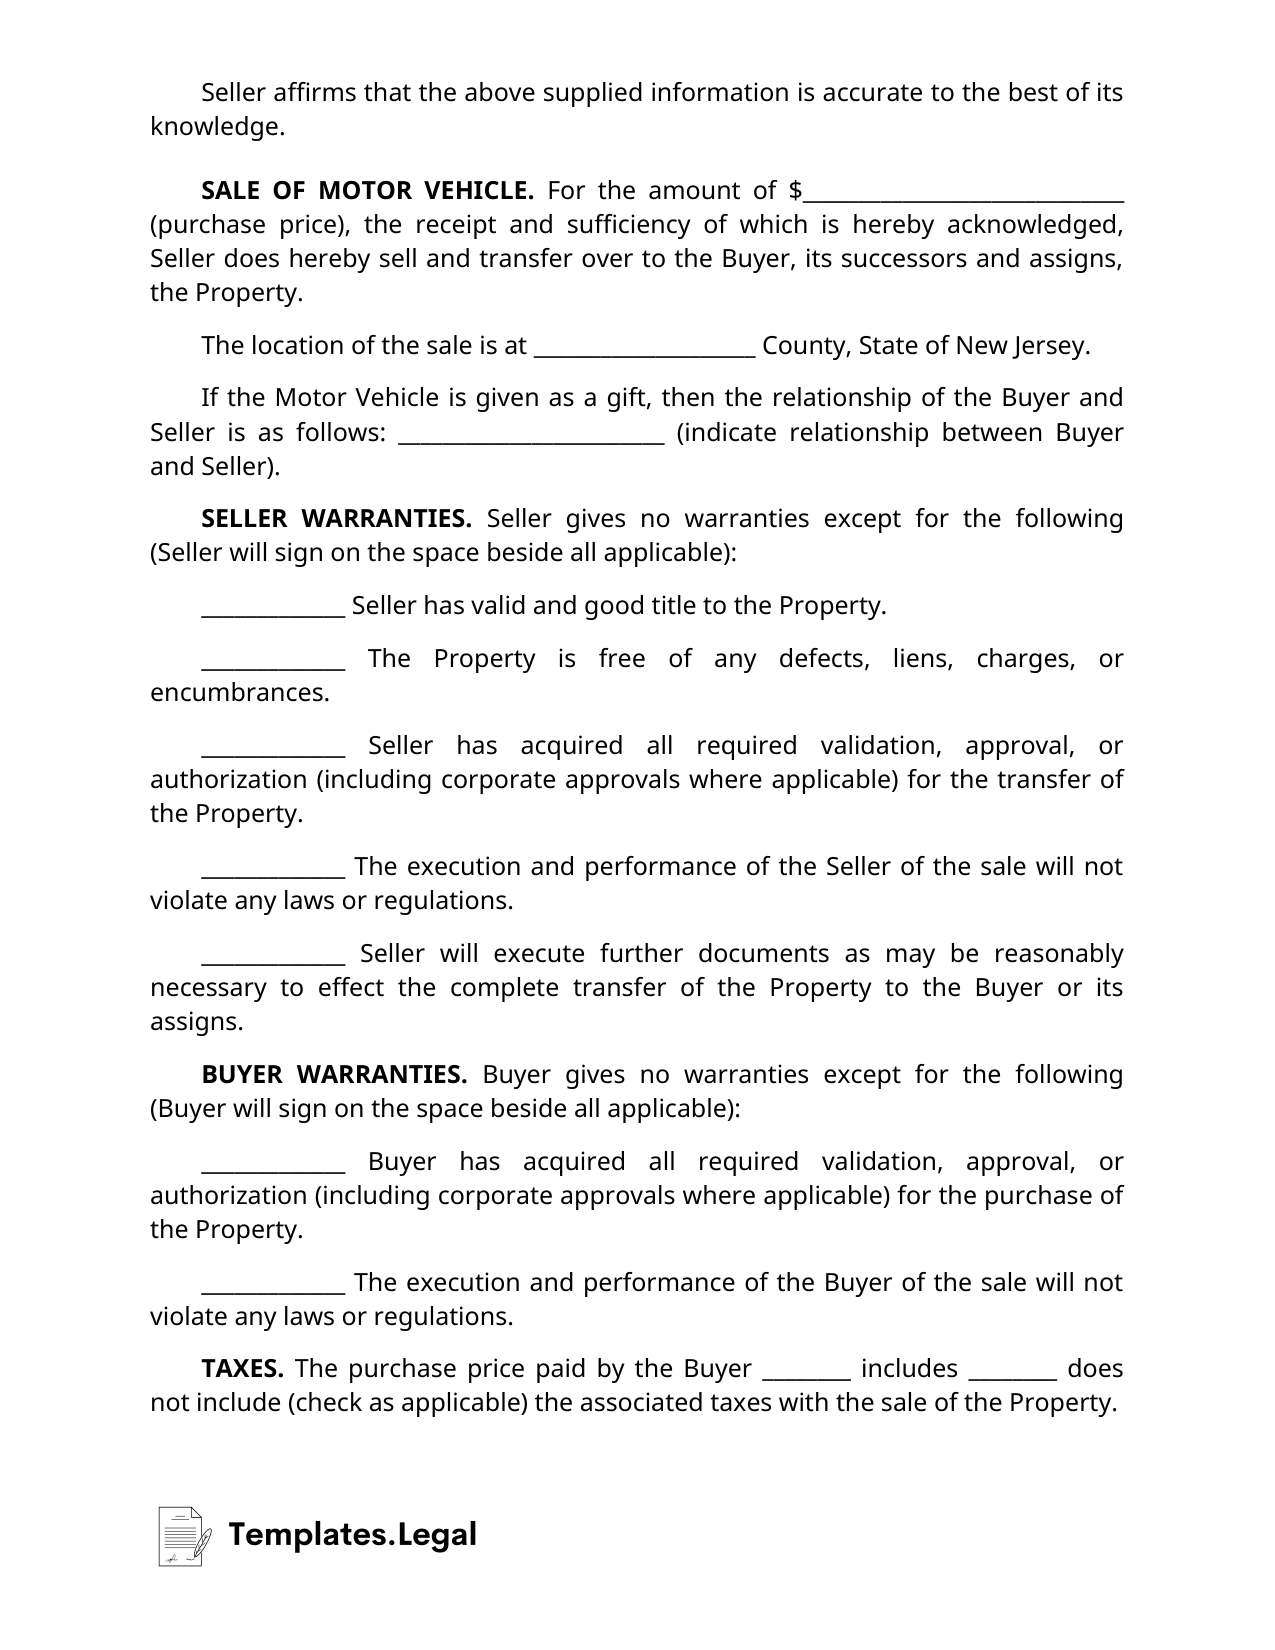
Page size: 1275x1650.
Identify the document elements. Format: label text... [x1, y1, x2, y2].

text _____________ Buyer has acquired all required validation, approval, or authorization (including corporate approvals where applicable) for the purchase of the Property. [150, 1143, 1125, 1245]
text TAXES. The purchase price paid by the Buyer ________ includes ________ does not include (check as applicable) the associated taxes with the sale of the Property. [150, 1351, 1125, 1419]
text SALE OF MOTOR VEHICLE. For the amount of $_____________________________ (purchase price), the receipt and sufficiency of which is hereby acknowledged, Seller does hereby sell and transfer over to the Buyer, its successors and assigns, the Property. [150, 172, 1125, 308]
text _____________ Seller has valid and good title to the Property. [150, 588, 1125, 622]
text The location of the sale is at ____________________ County, State of New Jersey. [150, 327, 1125, 361]
text _____________ Seller will execute further documents as may be reasonably necessary to effect the complete transfer of the Property to the Buyer or its assigns. [150, 935, 1125, 1038]
text _____________ The execution and performance of the Buyer of the sale will not violate any laws or regulations. [150, 1264, 1125, 1332]
text BUYER WARRANTIES. Buyer gives no warranties except for the following (Buyer will sign on the space beside all applicable): [150, 1056, 1125, 1124]
text _____________ Seller has acquired all required validation, approval, or authorization (including corporate approvals where applicable) for the transfer of the Property. [150, 728, 1125, 830]
text SELLER WARRANTIES. Seller gives no warranties except for the following (Seller will sign on the space beside all applicable): [150, 501, 1125, 569]
text _____________ The Property is free of any defects, liens, charges, or encumbrances. [150, 641, 1125, 709]
text Seller affirms that the above supplied information is accurate to the best of its knowledge. [150, 75, 1125, 143]
text If the Motor Vehicle is given as a gift, then the relationship of the Buyer and Seller is as follows: ________________________ (indicate relationship between Buyer and Seller). [150, 380, 1125, 482]
text _____________ The execution and performance of the Seller of the sale will not violate any laws or regulations. [150, 848, 1125, 917]
